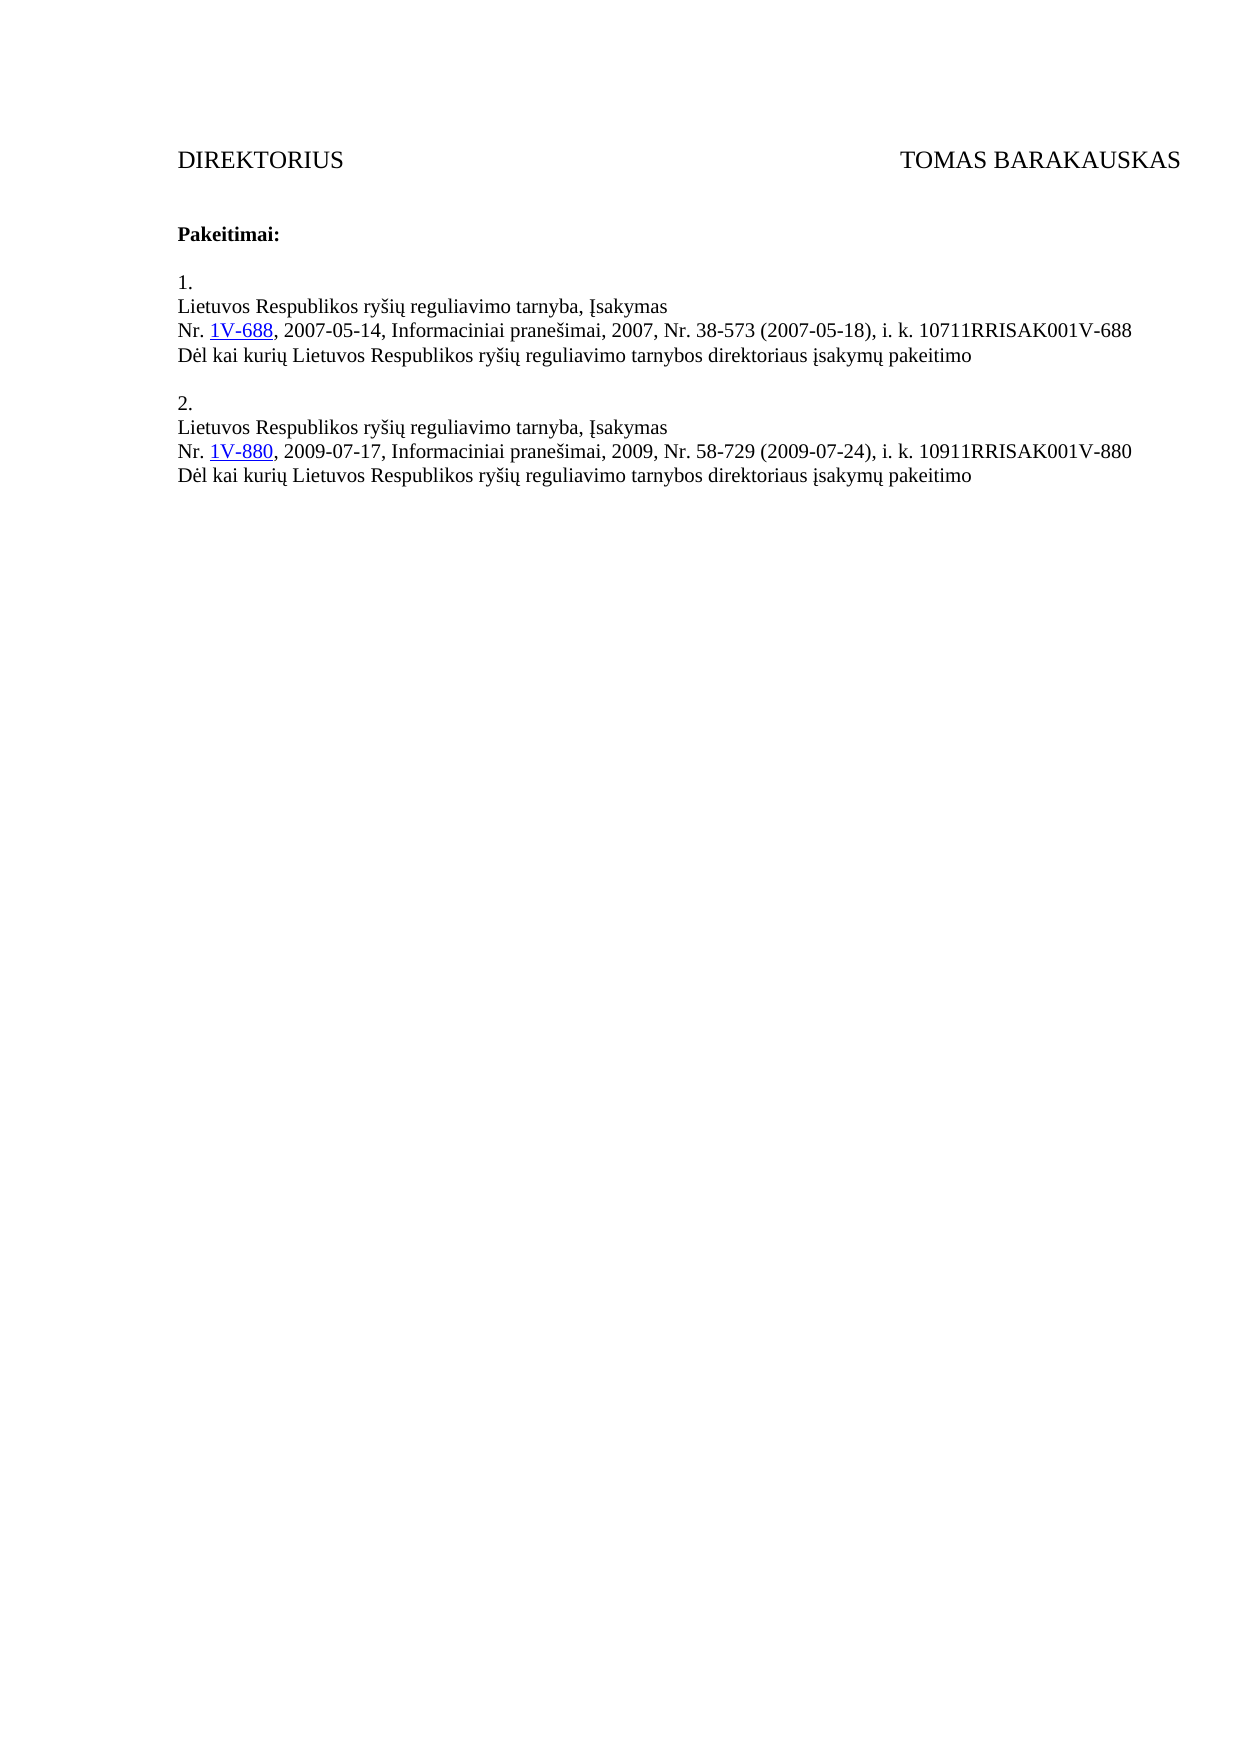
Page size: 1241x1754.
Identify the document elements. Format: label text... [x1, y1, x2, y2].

text Nr. 1V-880, 2009-07-17, Informaciniai pranešimai, 2009, Nr. 58-729 (2009-07-24), i. k. 10911RRISAK001V-880 [177, 439, 1181, 463]
text DIREKTORIUS TOMAS BARAKAUSKAS [177, 145, 1181, 174]
text Dėl kai kurių Lietuvos Respublikos ryšių reguliavimo tarnybos direktoriaus įsakymų pakeitimo [177, 463, 1181, 487]
text 2. [177, 391, 1181, 415]
text Lietuvos Respublikos ryšių reguliavimo tarnyba, Įsakymas [177, 294, 1181, 318]
text 1. [177, 270, 1181, 294]
text Lietuvos Respublikos ryšių reguliavimo tarnyba, Įsakymas [177, 415, 1181, 439]
text Dėl kai kurių Lietuvos Respublikos ryšių reguliavimo tarnybos direktoriaus įsakymų pakeitimo [177, 342, 1181, 367]
text Pakeitimai: [177, 222, 1181, 246]
text Nr. 1V-688, 2007-05-14, Informaciniai pranešimai, 2007, Nr. 38-573 (2007-05-18), i. k. 10711RRISAK001V-688 [177, 318, 1181, 342]
